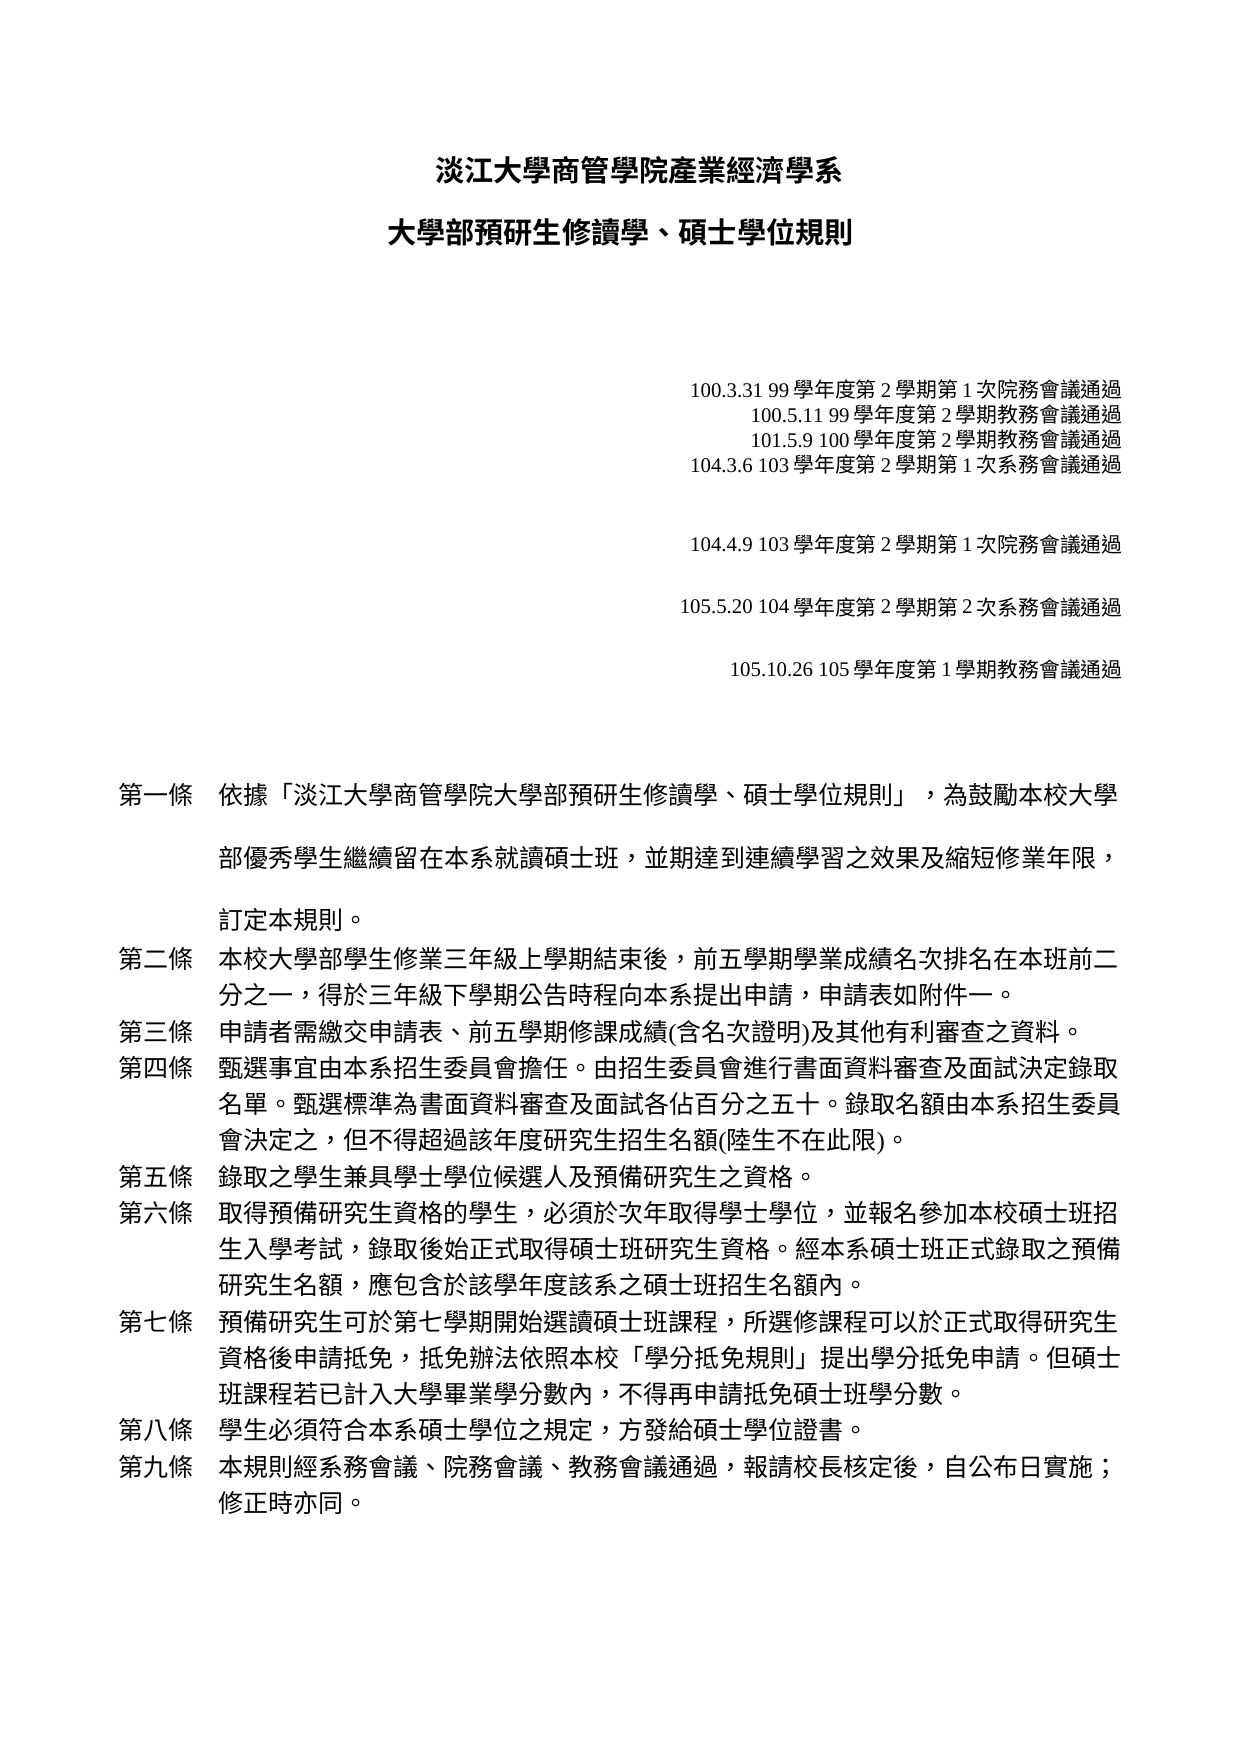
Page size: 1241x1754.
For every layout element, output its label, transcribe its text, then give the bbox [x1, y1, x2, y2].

text 第六條 取得預備研究生資格的學生，必須於次年取得學士學位，並報名參加本校碩士班招生入學考試，錄取後始正式取得碩士班研究生資格。經本系碩士班正式錄取之預備研究生名額，應包含於該學年度該系之碩士班招生名額內。 [118, 1193, 1122, 1302]
text 大學部預研生修讀學、碩士學位規則 [118, 189, 1122, 252]
text 第八條 學生必須符合本系碩士學位之規定，方發給碩士學位證書。 [118, 1411, 1122, 1447]
text 第二條 本校大學部學生修業三年級上學期結束後，前五學期學業成績名次排名在本班前二分之一，得於三年級下學期公告時程向本系提出申請，申請表如附件一。 [118, 939, 1122, 1012]
text 第四條 甄選事宜由本系招生委員會擔任。由招生委員會進行書面資料審查及面試決定錄取名單。甄選標準為書面資料審查及面試各佔百分之五十。錄取名額由本系招生委員會決定之，但不得超過該年度研究生招生名額(陸生不在此限)。 [118, 1048, 1122, 1157]
text 104.3.6 103學年度第2學期第1次系務會議通過 [118, 452, 1122, 477]
text 第三條 申請者需繳交申請表、前五學期修課成績(含名次證明)及其他有利審查之資料。 [118, 1012, 1122, 1048]
text 100.5.11 99學年度第2學期教務會議通過 [118, 402, 1122, 427]
text 淡江大學商管學院產業經濟學系 [156, 127, 1122, 189]
text 100.3.31 99學年度第2學期第1次院務會議通過 [118, 377, 1122, 402]
text 101.5.9 100學年度第2學期教務會議通過 [118, 427, 1122, 452]
text 第七條 預備研究生可於第七學期開始選讀碩士班課程，所選修課程可以於正式取得研究生資格後申請抵免，抵免辦法依照本校「學分抵免規則」提出學分抵免申請。但碩士班課程若已計入大學畢業學分數內，不得再申請抵免碩士班學分數。 [118, 1302, 1122, 1411]
text 104.4.9 103學年度第2學期第1次院務會議通過 [118, 502, 1122, 564]
text 第九條 本規則經系務會議、院務會議、教務會議通過，報請校長核定後，自公布日實施；修正時亦同。 [118, 1447, 1122, 1519]
text 第五條 錄取之學生兼具學士學位候選人及預備研究生之資格。 [118, 1157, 1122, 1193]
text 105.10.26 105學年度第1學期教務會議通過 [118, 627, 1122, 689]
text 105.5.20 104學年度第2學期第2次系務會議通過 [118, 564, 1122, 627]
text 第一條 依據「淡江大學商管學院大學部預研生修讀學、碩士學位規則」，為鼓勵本校大學部優秀學生繼續留在本系就讀碩士班，並期達到連續學習之效果及縮短修業年限，訂定本規則。 [118, 752, 1122, 939]
